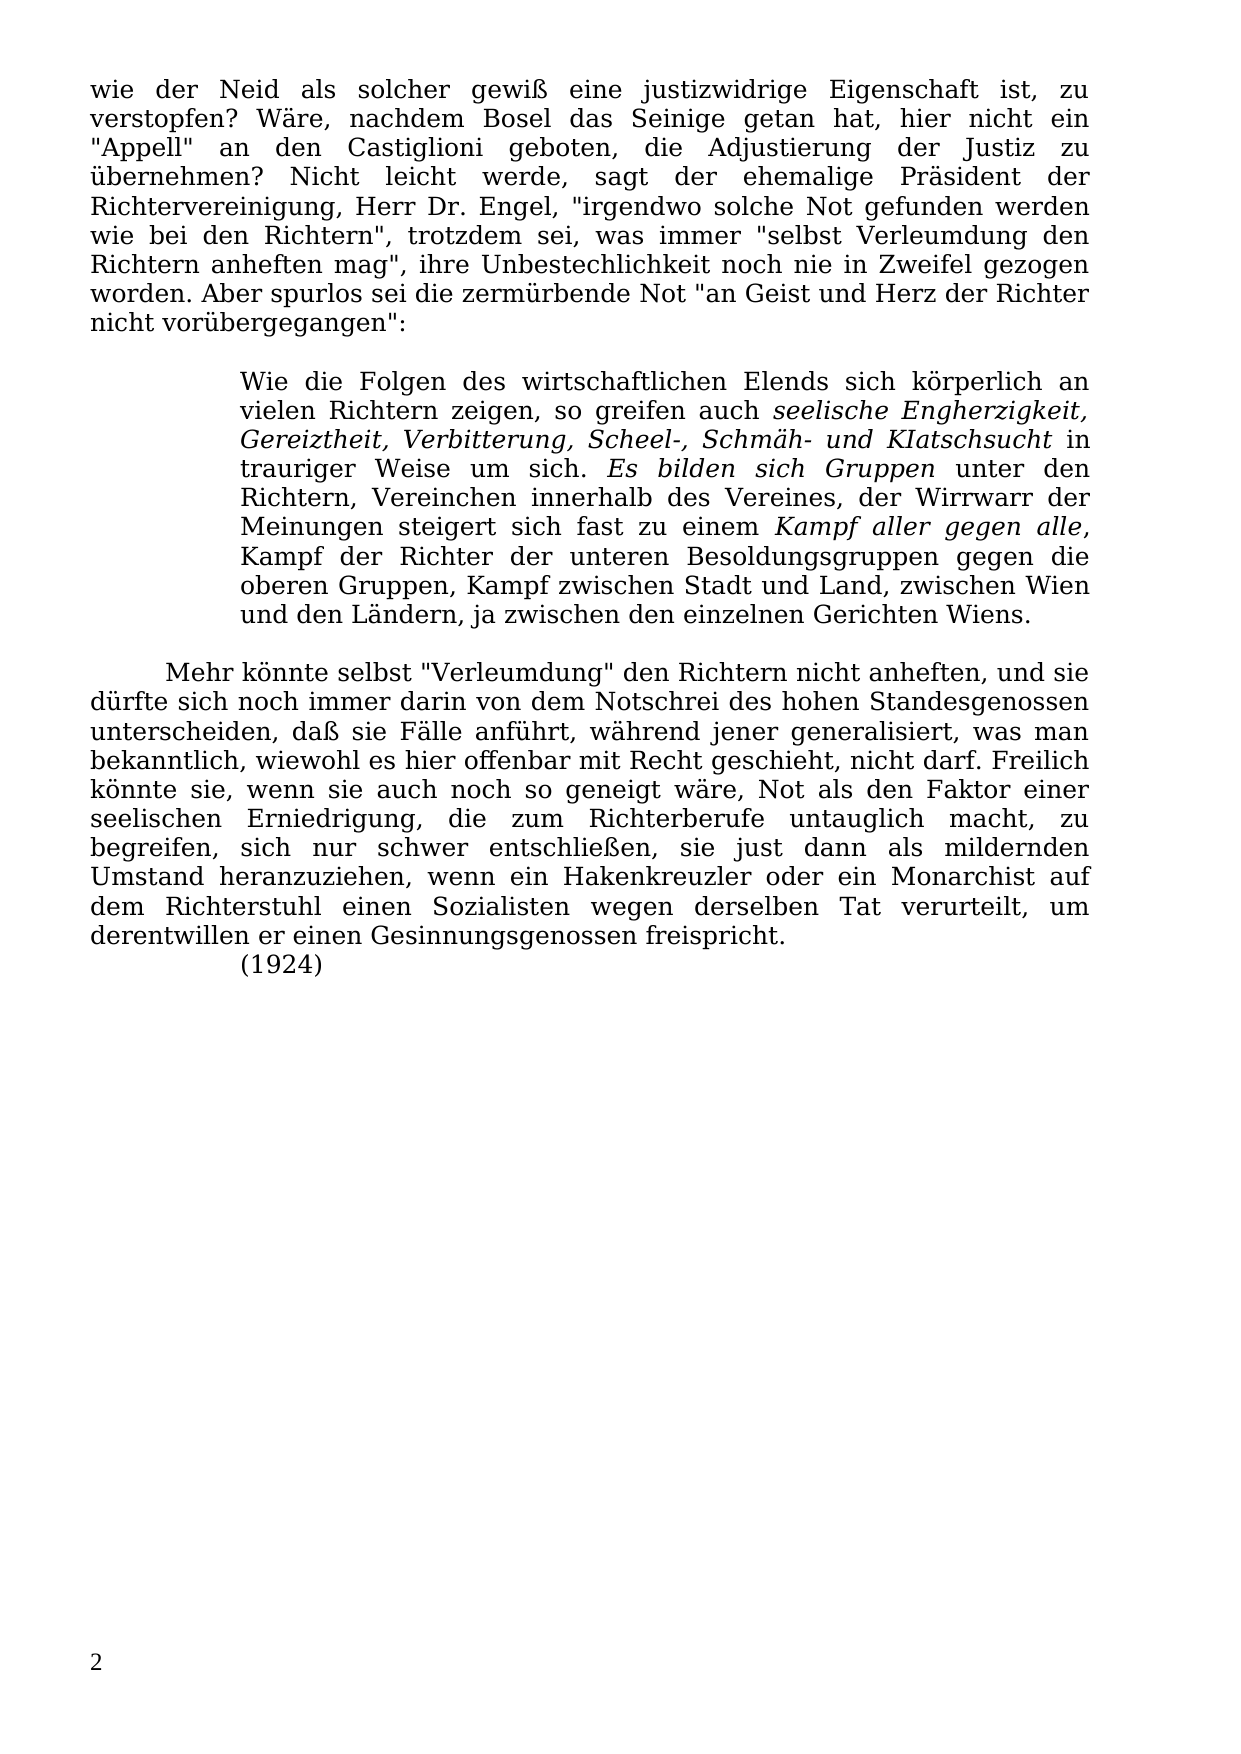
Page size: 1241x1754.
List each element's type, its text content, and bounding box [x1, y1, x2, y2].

text wie der Neid als solcher gewiß eine justizwidrige Eigenschaft ist, zu verstopfen? Wäre, nachdem Bosel das Seinige getan hat, hier nicht ein "Appell" an den Castiglioni geboten, die Adjustierung der Justiz zu übernehmen? Nicht leicht werde, sagt der ehemalige Präsident der Richtervereinigung, Herr Dr. Engel, "irgendwo solche Not gefunden werden wie bei den Richtern", trotzdem sei, was immer "selbst Verleumdung den Richtern anheften mag", ihre Unbestechlichkeit noch nie in Zweifel gezogen worden. Aber spurlos sei die zermürbende Not "an Geist und Herz der Richter nicht vorübergegangen": [90, 75, 1091, 337]
text Mehr könnte selbst "Verleumdung" den Richtern nicht anheften, und sie dürfte sich noch immer darin von dem Notschrei des hohen Standesgenossen unterscheiden, daß sie Fälle anführt, während jener generalisiert, was man bekanntlich, wiewohl es hier offenbar mit Recht geschieht, nicht darf. Freilich könnte sie, wenn sie auch noch so geneigt wäre, Not als den Faktor einer seelischen Erniedrigung, die zum Richterberufe untauglich macht, zu begreifen, sich nur schwer entschließen, sie just dann als mildernden Umstand heranzuziehen, wenn ein Hakenkreuzler oder ein Monarchist auf dem Richterstuhl einen Sozialisten wegen derselben Tat verurteilt, um derentwillen er einen Gesinnungsgenossen freispricht. (1924) [90, 658, 1091, 979]
text Wie die Folgen des wirtschaftlichen Elends sich körperlich an vielen Richtern zeigen, so greifen auch seelische Engherzigkeit, Gereiztheit, Verbitterung, Scheel-, Schmäh- und KIatschsucht in trauriger Weise um sich. Es bilden sich Gruppen unter den Richtern, Vereinchen innerhalb des Vereines, der Wirrwarr der Meinungen steigert sich fast zu einem Kampf aller gegen alle, Kampf der Richter der unteren Besoldungsgruppen gegen die oberen Gruppen, Kampf zwischen Stadt und Land, zwischen Wien und den Ländern, ja zwischen den einzelnen Gerichten Wiens. [240, 367, 1091, 629]
